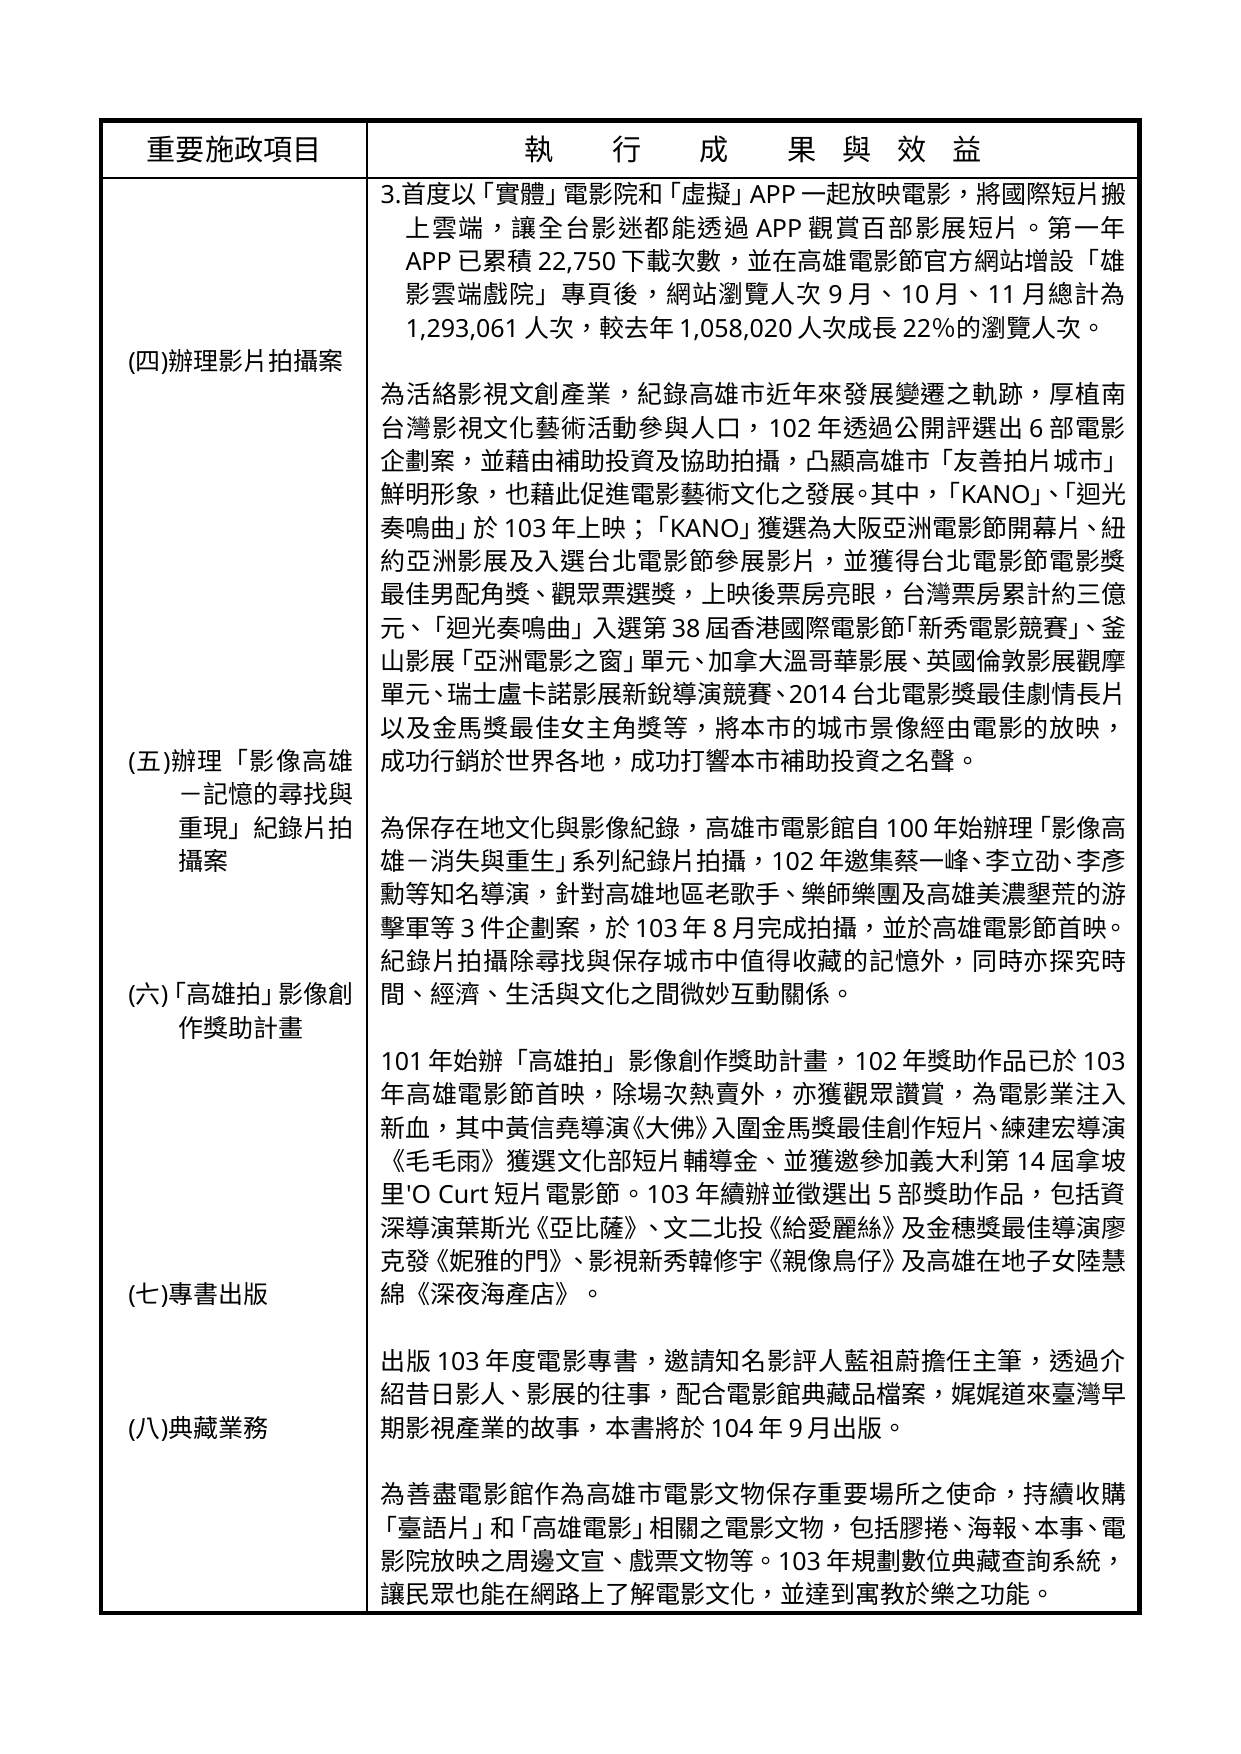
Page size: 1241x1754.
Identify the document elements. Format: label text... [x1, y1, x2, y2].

table_cell (四)辦理影片拍攝案 (五)辦理「影像高雄－記憶的尋找與重現」紀錄片拍攝案 (六)「高雄拍」影像創作獎助計畫 (七)專書出版 (八)典藏業務 [103, 179, 366, 1611]
table_cell 3.首度以「實體」電影院和「虛擬」APP一起放映電影，將國際短片搬上雲端，讓全台影迷都能透過APP觀賞百部影展短片。第一年APP已累積22,750下載次數，並在高雄電影節官方網站增設「雄影雲端戲院」專頁後，網站瀏覽人次9月、10月、11月總計為1,293,061人次，較去年1,058,020人次成長22％的瀏覽人次。 為活絡影視文創產業，紀錄高雄市近年來發展變遷之軌跡，厚植南台灣影視文化藝術活動參與人口，102年透過公開評選出6部電影企劃案，並藉由補助投資及協助拍攝，凸顯高雄市「友善拍片城市」鮮明形象，也藉此促進電影藝術文化之發展。其中，「KANO」、「迴光奏鳴曲」於103年上映；「KANO」獲選為大阪亞洲電影節開幕片、紐約亞洲影展及入選台北電影節參展影片，並獲得台北電影節電影獎最佳男配角獎、觀眾票選獎，上映後票房亮眼，台灣票房累計約三億元、「迴光奏鳴曲」入選第38屆香港國際電影節｢新秀電影競賽｣、釜山影展「亞洲電影之窗」單元、加拿大溫哥華影展、英國倫敦影展觀摩單元、瑞士盧卡諾影展新銳導演競賽、2014台北電影獎最佳劇情長片以及金馬獎最佳女主角獎等，將本市的城市景像經由電影的放映，成功行銷於世界各地，成功打響本市補助投資之名聲。 為保存在地文化與影像紀錄，高雄市電影館自100年始辦理「影像高雄－消失與重生」系列紀錄片拍攝，102年邀集蔡一峰、李立劭、李彥勳等知名導演，針對高雄地區老歌手、樂師樂團及高雄美濃墾荒的游擊軍等3件企劃案，於103年8月完成拍攝，並於高雄電影節首映。紀錄片拍攝除尋找與保存城市中值得收藏的記憶外，同時亦探究時間、經濟、生活與文化之間微妙互動關係。 101年始辦「高雄拍」影像創作獎助計畫，102年獎助作品已於103年高雄電影節首映，除場次熱賣外，亦獲觀眾讚賞，為電影業注入新血，其中黃信堯導演《大佛》入圍金馬獎最佳創作短片、練建宏導演《毛毛雨》獲選文化部短片輔導金、並獲邀參加義大利第14屆拿坡里'O Curt短片電影節。103年續辦並徵選出5部獎助作品，包括資深導演葉斯光《亞比薩》、文二北投《給愛麗絲》及金穗獎最佳導演廖克發《妮雅的門》、影視新秀韓修宇《親像鳥仔》及高雄在地子女陸慧綿《深夜海產店》。 出版103年度電影專書，邀請知名影評人藍祖蔚擔任主筆，透過介紹昔日影人、影展的往事，配合電影館典藏品檔案，娓娓道來臺灣早期影視產業的故事，本書將於104年9月出版。 為善盡電影館作為高雄市電影文物保存重要場所之使命，持續收購「臺語片」和「高雄電影」相關之電影文物，包括膠捲、海報、本事、電影院放映之周邊文宣、戲票文物等。103年規劃數位典藏查詢系統，讓民眾也能在網路上了解電影文化，並達到寓教於樂之功能。 [368, 179, 1137, 1611]
table_header 執 行 成 果 與 效 益 [368, 123, 1137, 177]
table_header 重要施政項目 [103, 123, 366, 177]
